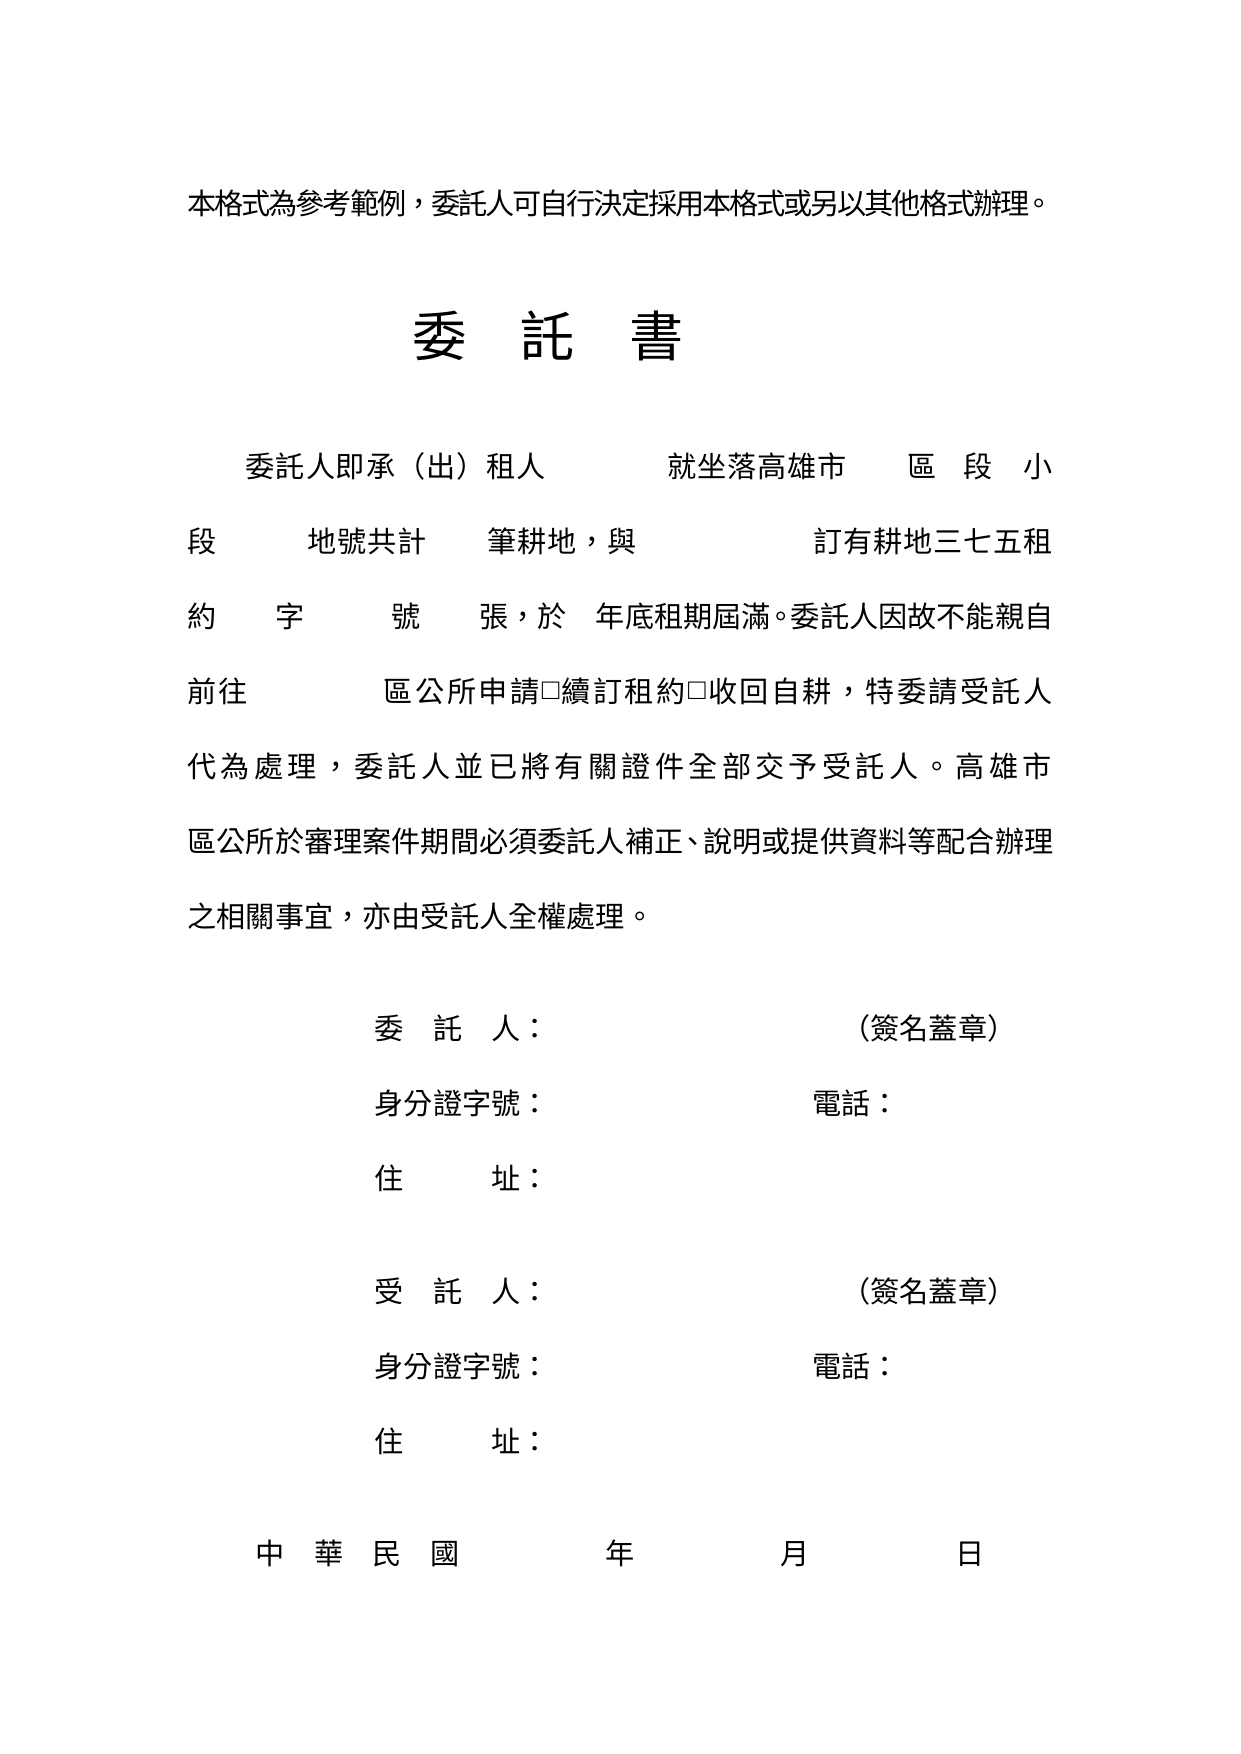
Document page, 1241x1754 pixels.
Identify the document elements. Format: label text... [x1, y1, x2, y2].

text 住 址： [186, 1139, 1053, 1214]
text 身分證字號： 電話： [186, 1064, 1053, 1139]
text 受 託 人： （簽名蓋章） [186, 1252, 1053, 1327]
text 身分證字號： 電話： [186, 1327, 1053, 1402]
text 中 華 民 國 年 月 日 [187, 1514, 1053, 1589]
subtitle 委 託 書 [412, 277, 1053, 389]
text 本格式為參考範例，委託人可自行決定採用本格式或另以其他格式辦理。 [187, 164, 1053, 239]
text 委託人即承（出）租人 就坐落高雄市 區 段 小段 地號共計 筆耕地，與 訂有耕地三七五租約 字 號 張，於 年底租期屆滿。委託人因故不能親自前往 區公所申請□續訂租約□收回自耕，特委請受託人 代為處理，委託人並已將有關證件全部交予受託人。高雄市 區公所於審理案件期間必須委託人補正、說明或提供資料等配合辦理之相關事宜，亦由受託人全權處理。 [187, 427, 1053, 952]
text 委 託 人： （簽名蓋章） [186, 989, 1053, 1064]
text 住 址： [186, 1402, 1053, 1477]
